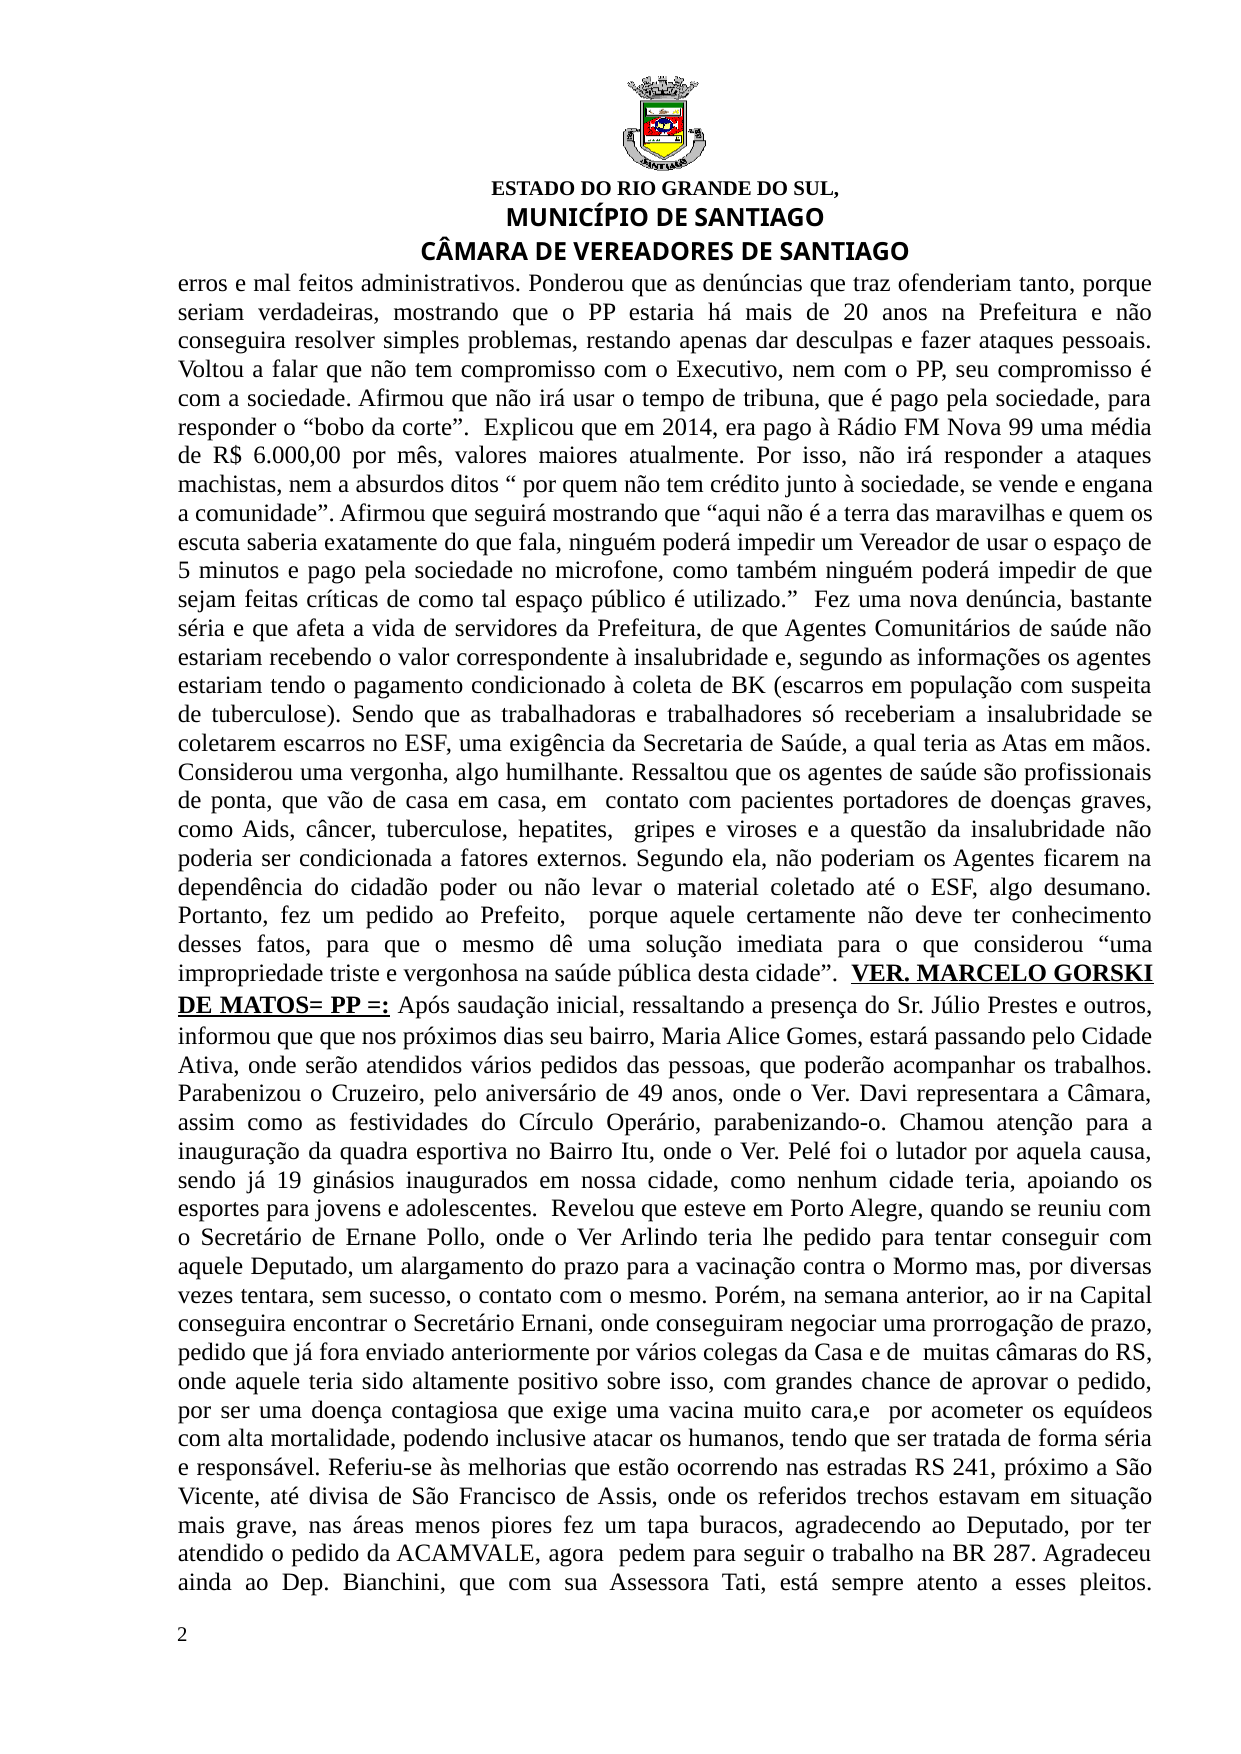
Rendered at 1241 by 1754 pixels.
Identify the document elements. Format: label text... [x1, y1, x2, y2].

text erros e mal feitos administrativos. Ponderou que as denúncias que traz ofenderiam tanto, porque seriam verdadeiras, mostrando que o PP estaria há mais de 20 anos na Prefeitura e não conseguira resolver simples problemas, restando apenas dar desculpas e fazer ataques pessoais. Voltou a falar que não tem compromisso com o Executivo, nem com o PP, seu compromisso é com a sociedade. Afirmou que não irá usar o tempo de tribuna, que é pago pela sociedade, para responder o “bobo da corte”. Explicou que em 2014, era pago à Rádio FM Nova 99 uma média de R$ 6.000,00 por mês, valores maiores atualmente. Por isso, não irá responder a ataques machistas, nem a absurdos ditos “ por quem não tem crédito junto à sociedade, se vende e engana a comunidade”. Afirmou que seguirá mostrando que “aqui não é a terra das maravilhas e quem os escuta saberia exatamente do que fala, ninguém poderá impedir um Vereador de usar o espaço de 5 minutos e pago pela sociedade no microfone, como também ninguém poderá impedir de que sejam feitas críticas de como tal espaço público é utilizado.” Fez uma nova denúncia, bastante séria e que afeta a vida de servidores da Prefeitura, de que Agentes Comunitários de saúde não estariam recebendo o valor correspondente à insalubridade e, segundo as informações os agentes estariam tendo o pagamento condicionado à coleta de BK (escarros em população com suspeita de tuberculose). Sendo que as trabalhadoras e trabalhadores só receberiam a insalubridade se coletarem escarros no ESF, uma exigência da Secretaria de Saúde, a qual teria as Atas em mãos. Considerou uma vergonha, algo humilhante. Ressaltou que os agentes de saúde são profissionais de ponta, que vão de casa em casa, em contato com pacientes portadores de doenças graves, como Aids, câncer, tuberculose, hepatites, gripes e viroses e a questão da insalubridade não poderia ser condicionada a fatores externos. Segundo ela, não poderiam os Agentes ficarem na dependência do cidadão poder ou não levar o material coletado até o ESF, algo desumano. Portanto, fez um pedido ao Prefeito, porque aquele certamente não deve ter conhecimento desses fatos, para que o mesmo dê uma solução imediata para o que considerou “uma impropriedade triste e vergonhosa na saúde pública desta cidade”. VER. MARCELO GORSKI DE MATOS= PP =: Após saudação inicial, ressaltando a presença do Sr. Júlio Prestes e outros, informou que que nos próximos dias seu bairro, Maria Alice Gomes, estará passando pelo Cidade Ativa, onde serão atendidos vários pedidos das pessoas, que poderão acompanhar os trabalhos. Parabenizou o Cruzeiro, pelo aniversário de 49 anos, onde o Ver. Davi representara a Câmara, assim como as festividades do Círculo Operário, parabenizando-o. Chamou atenção para a inauguração da quadra esportiva no Bairro Itu, onde o Ver. Pelé foi o lutador por aquela causa, sendo já 19 ginásios inaugurados em nossa cidade, como nenhum cidade teria, apoiando os esportes para jovens e adolescentes. Revelou que esteve em Porto Alegre, quando se reuniu com o Secretário de Ernane Pollo, onde o Ver Arlindo teria lhe pedido para tentar conseguir com aquele Deputado, um alargamento do prazo para a vacinação contra o Mormo mas, por diversas vezes tentara, sem sucesso, o contato com o mesmo. Porém, na semana anterior, ao ir na Capital conseguira encontrar o Secretário Ernani, onde conseguiram negociar uma prorrogação de prazo, pedido que já fora enviado anteriormente por vários colegas da Casa e de muitas câmaras do RS, onde aquele teria sido altamente positivo sobre isso, com grandes chance de aprovar o pedido, por ser uma doença contagiosa que exige uma vacina muito cara,e por acometer os equídeos com alta mortalidade, podendo inclusive atacar os humanos, tendo que ser tratada de forma séria e responsável. Referiu-se às melhorias que estão ocorrendo nas estradas RS 241, próximo a São Vicente, até divisa de São Francisco de Assis, onde os referidos trechos estavam em situação mais grave, nas áreas menos piores fez um tapa buracos, agradecendo ao Deputado, por ter atendido o pedido da ACAMVALE, agora pedem para seguir o trabalho na BR 287. Agradeceu ainda ao Dep. Bianchini, que com sua Assessora Tati, está sempre atento a esses pleitos. [178, 268, 1153, 1596]
